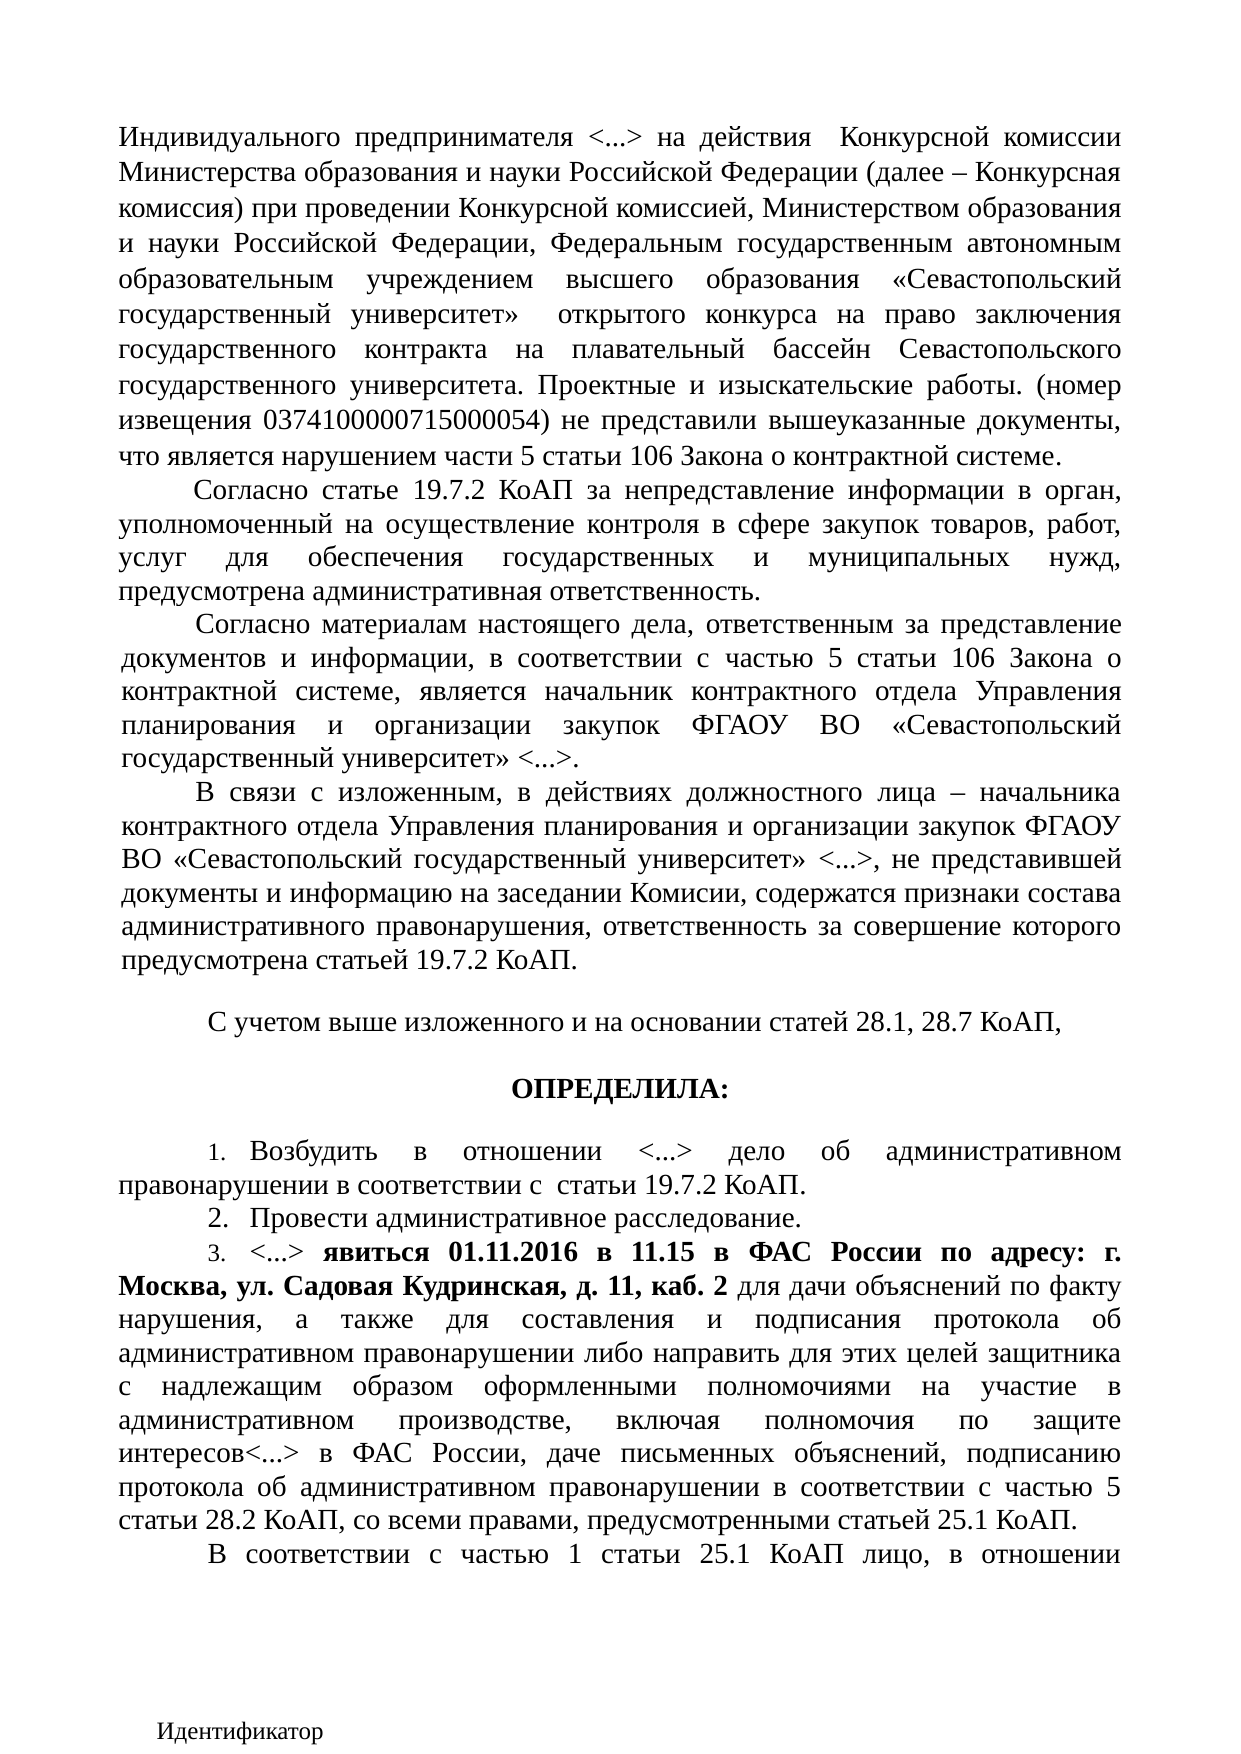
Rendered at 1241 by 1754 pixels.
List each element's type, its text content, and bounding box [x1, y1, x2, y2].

text В связи с изложенным, в действиях должностного лица – начальника контрактного отдела Управления планирования и организации закупок ФГАОУ ВО «Севастопольский государственный университет» <...>, не представившей документы и информацию на заседании Комисии, содержатся признаки состава административного правонарушения, ответственность за совершение которого предусмотрена статьей 19.7.2 КоАП. [121, 774, 1122, 975]
text С учетом выше изложенного и на основании статей 28.1, 28.7 КоАП, [118, 1004, 1122, 1038]
text В соответствии с частью 1 статьи 25.1 КоАП лицо, в отношении [118, 1536, 1122, 1569]
text ОПРЕДЕЛИЛА: [118, 1071, 1122, 1105]
list Провести административное расследование. [118, 1201, 1122, 1234]
text Согласно материалам настоящего дела, ответственным за представление документов и информации, в соответствии с частью 5 статьи 106 Закона о контрактной системе, является начальник контрактного отдела Управления планирования и организации закупок ФГАОУ ВО «Севастопольский государственный университет» <...>. [121, 606, 1122, 774]
list Возбудить в отношении <...> дело об административном правонарушении в соответствии с статьи 19.7.2 КоАП. [118, 1133, 1122, 1201]
text Согласно статье 19.7.2 КоАП за непредставление информации в орган, уполномоченный на осуществление контроля в сфере закупок товаров, работ, услуг для обеспечения государственных и муниципальных нужд, предусмотрена административная ответственность. [118, 472, 1122, 606]
list <...> явиться 01.11.2016 в 11.15 в ФАС России по адресу: г. Москва, ул. Садовая Кудринская, д. 11, каб. 2 для дачи объяснений по факту нарушения, а также для составления и подписания протокола об административном правонарушении либо направить для этих целей защитника с надлежащим образом оформленными полномочиями на участие в административном производстве, включая полномочия по защите интересов<...> в ФАС России, даче письменных объяснений, подписанию протокола об административном правонарушении в соответствии с частью 5 статьи 28.2 КоАП, со всеми правами, предусмотренными статьей 25.1 КоАП. [118, 1234, 1122, 1536]
text Индивидуального предпринимателя <...> на действия Конкурсной комиссии Министерства образования и науки Российской Федерации (далее – Конкурсная комиссия) при проведении Конкурсной комиссией, Министерством образования и науки Российской Федерации, Федеральным государственным автономным образовательным учреждением высшего образования «Севастопольский государственный университет» открытого конкурса на право заключения государственного контракта на плавательный бассейн Севастопольского государственного университета. Проектные и изыскательские работы. (номер извещения 0374100000715000054) не представили вышеуказанные документы, что является нарушением части 5 статьи 106 Закона о контрактной системе. [118, 118, 1122, 472]
